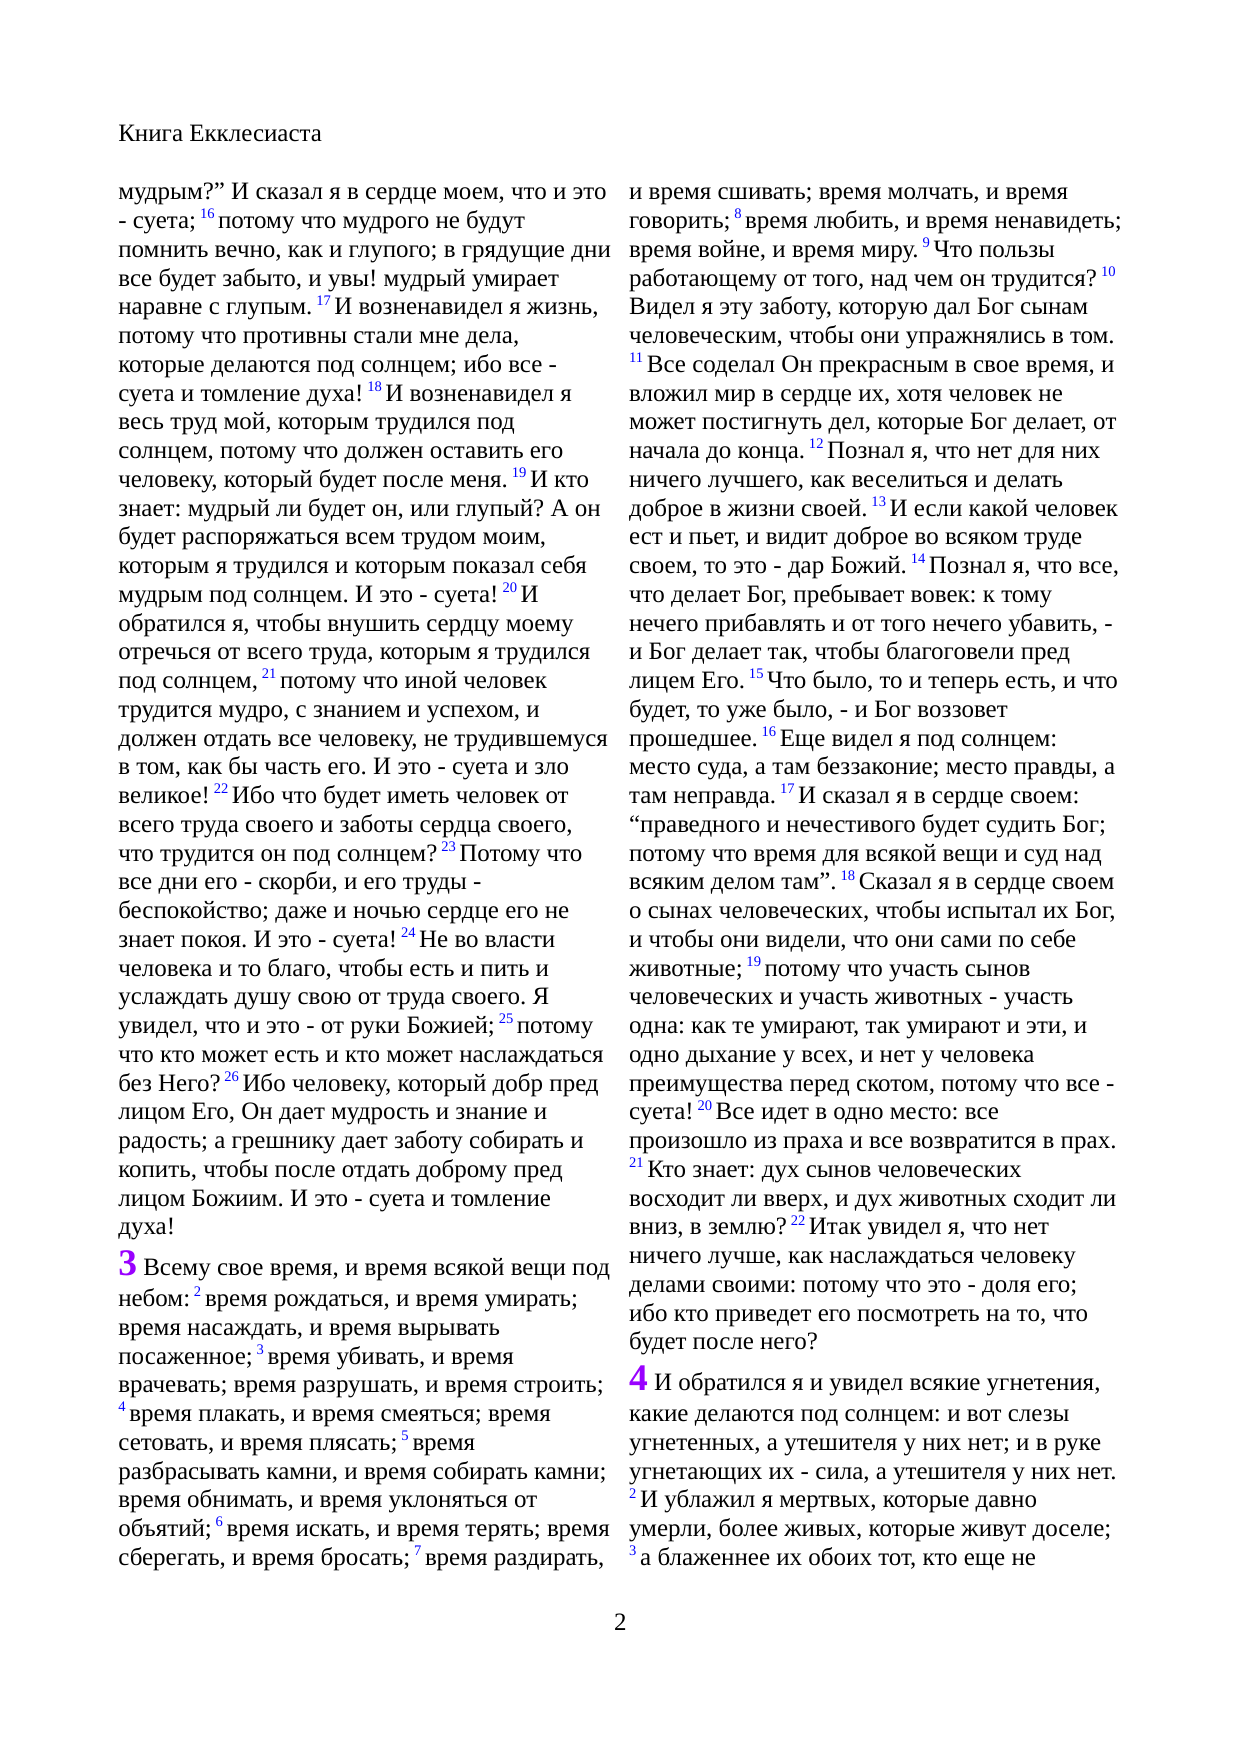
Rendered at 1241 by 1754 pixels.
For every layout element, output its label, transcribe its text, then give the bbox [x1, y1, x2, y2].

text 3 Всему свое время, и время всякой вещи под небом: 2 время рождаться, и время умирать; время насаждать, и время вырывать посаженное; 3 время убивать, и время врачевать; время разрушать, и время строить; 4 время плакать, и время смеяться; время сетовать, и время плясать; 5 время разбрасывать камни, и время собирать камни; время обнимать, и время уклоняться от объятий; 6 время искать, и время терять; время сберегать, и время бросать; 7 время раздирать, [118, 1240, 611, 1571]
text 4 И обратился я и увидел всякие угнетения, какие делаются под солнцем: и вот слезы угнетенных, а утешителя у них нет; и в руке угнетающих их - сила, а утешителя у них нет. 2 И ублажил я мертвых, которые давно умерли, более живых, которые живут доселе; 3 а блаженнее их обоих тот, кто еще не [629, 1355, 1122, 1571]
text и время сшивать; время молчать, и время говорить; 8 время любить, и время ненавидеть; время войне, и время миру. 9 Что пользы работающему от того, над чем он трудится? 10 Видел я эту заботу, которую дал Бог сынам человеческим, чтобы они упражнялись в том. 11 Все соделал Он прекрасным в свое время, и вложил мир в сердце их, хотя человек не может постигнуть дел, которые Бог делает, от начала до конца. 12 Познал я, что нет для них ничего лучшего, как веселиться и делать доброе в жизни своей. 13 И если какой человек ест и пьет, и видит доброе во всяком труде своем, то это - дар Божий. 14 Познал я, что все, что делает Бог, пребывает вовек: к тому нечего прибавлять и от того нечего убавить, - и Бог делает так, чтобы благоговели пред лицем Его. 15 Что было, то и теперь есть, и что будет, то уже было, - и Бог воззовет прошедшее. 16 Еще видел я под солнцем: место суда, а там беззаконие; место правды, а там неправда. 17 И сказал я в сердце своем: “праведного и нечестивого будет судить Бог; потому что время для всякой вещи и суд над всяким делом там”. 18 Сказал я в сердце своем о сынах человеческих, чтобы испытал их Бог, и чтобы они видели, что они сами по себе животные; 19 потому что участь сынов человеческих и участь животных - участь одна: как те умирают, так умирают и эти, и одно дыхание у всех, и нет у человека преимущества перед скотом, потому что все - суета! 20 Все идет в одно место: все произошло из праха и все возвратится в прах. 21 Кто знает: дух сынов человеческих восходит ли вверх, и дух животных сходит ли вниз, в землю? 22 Итак увидел я, что нет ничего лучше, как наслаждаться человеку делами своими: потому что это - доля его; ибо кто приведет его посмотреть на то, что будет после него? [629, 176, 1122, 1355]
text мудрым?” И сказал я в сердце моем, что и это - суета; 16 потому что мудрого не будут помнить вечно, как и глупого; в грядущие дни все будет забыто, и увы! мудрый умирает наравне с глупым. 17 И возненавидел я жизнь, потому что противны стали мне дела, которые делаются под солнцем; ибо все - суета и томление духа! 18 И возненавидел я весь труд мой, которым трудился под солнцем, потому что должен оставить его человеку, который будет после меня. 19 И кто знает: мудрый ли будет он, или глупый? А он будет распоряжаться всем трудом моим, которым я трудился и которым показал себя мудрым под солнцем. И это - суета! 20 И обратился я, чтобы внушить сердцу моему отречься от всего труда, которым я трудился под солнцем, 21 потому что иной человек трудится мудро, с знанием и успехом, и должен отдать все человеку, не трудившемуся в том, как бы часть его. И это - суета и зло великое! 22 Ибо что будет иметь человек от всего труда своего и заботы сердца своего, что трудится он под солнцем? 23 Потому что все дни его - скорби, и его труды - беспокойство; даже и ночью сердце его не знает покоя. И это - суета! 24 Не во власти человека и то благо, чтобы есть и пить и услаждать душу свою от труда своего. Я увидел, что и это - от руки Божией; 25 потому что кто может есть и кто может наслаждаться без Него? 26 Ибо человеку, который добр пред лицом Его, Он дает мудрость и знание и радость; а грешнику дает заботу собирать и копить, чтобы после отдать доброму пред лицом Божиим. И это - суета и томление духа! [118, 176, 611, 1240]
